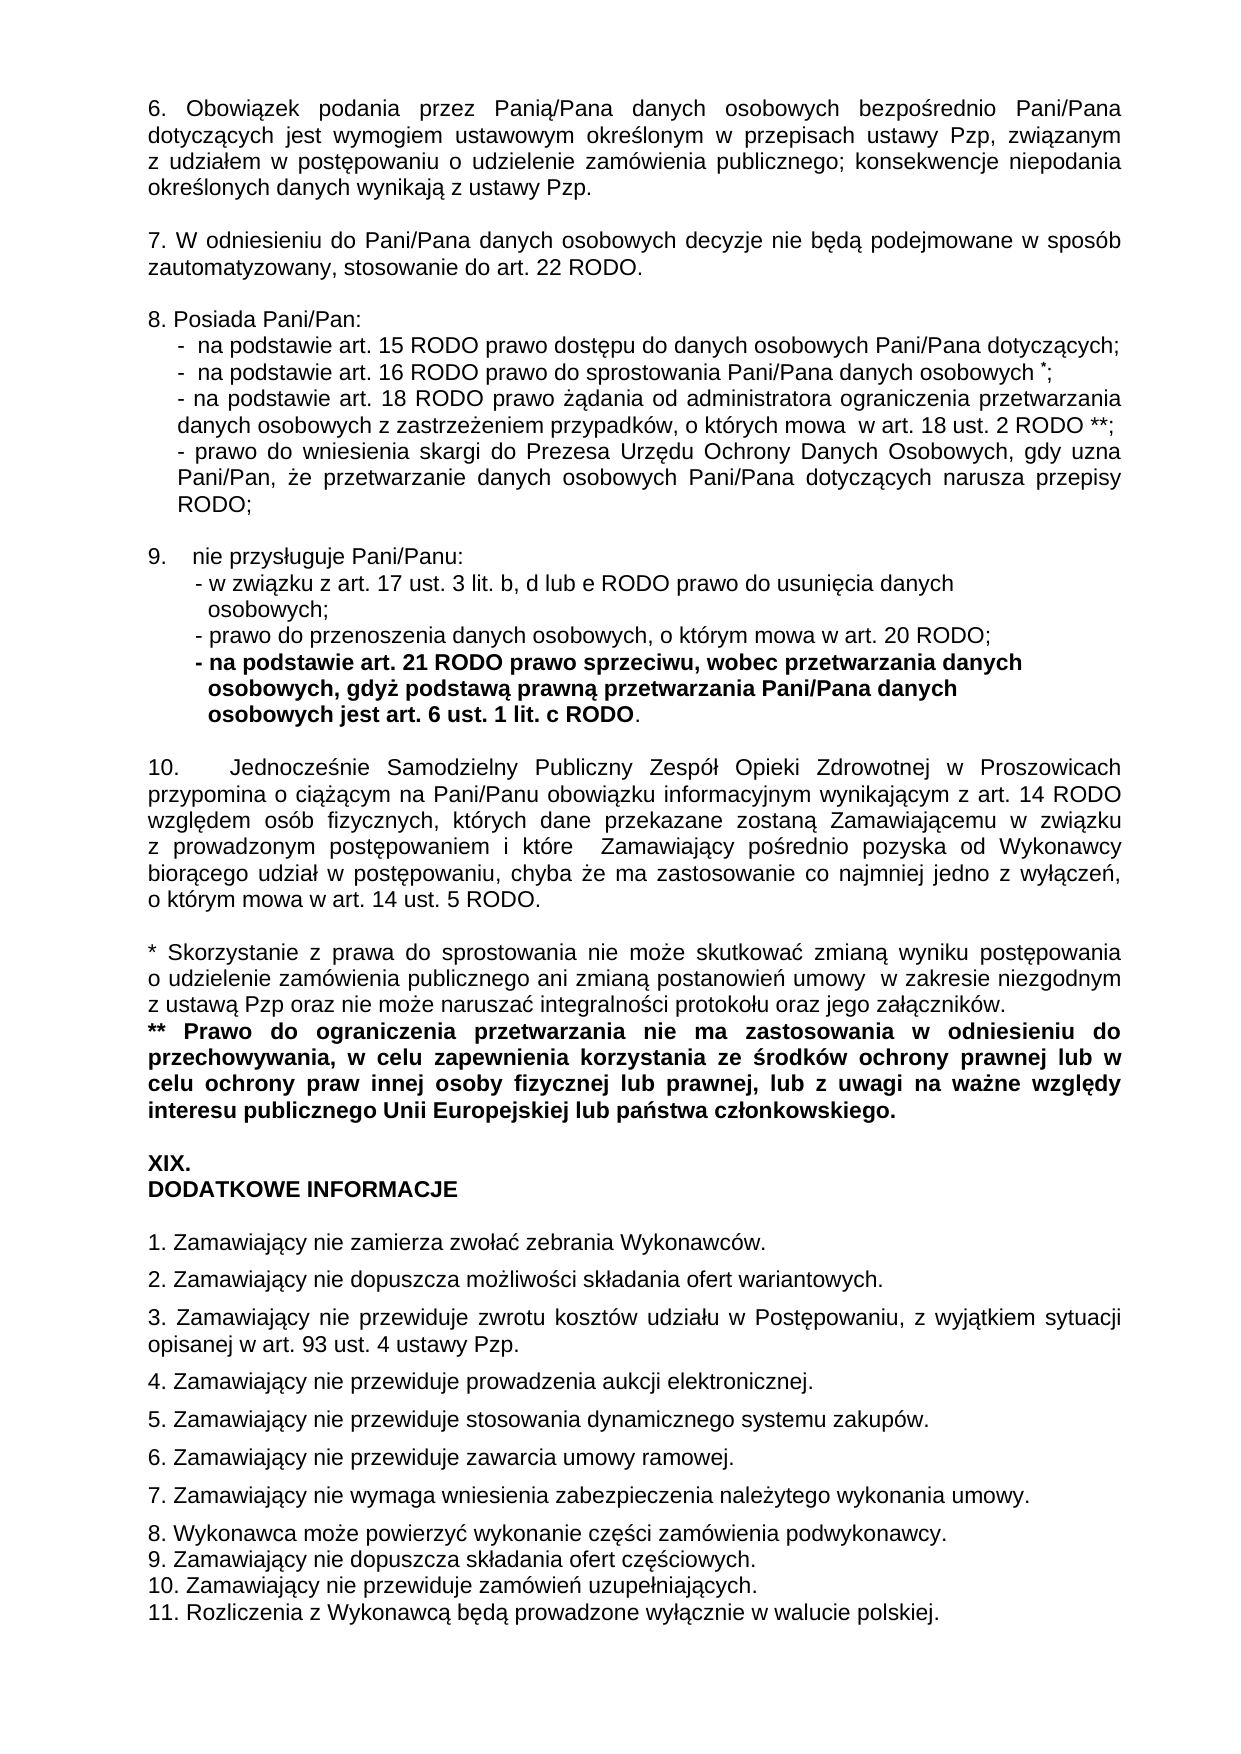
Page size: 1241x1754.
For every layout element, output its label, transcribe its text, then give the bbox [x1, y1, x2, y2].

text 10. Zamawiający nie przewiduje zamówień uzupełniających. [148, 1572, 1122, 1599]
text - na podstawie art. 16 RODO prawo do sprostowania Pani/Pana danych osobowych *; [177, 359, 1122, 385]
text - prawo do wniesienia skargi do Prezesa Urzędu Ochrony Danych Osobowych, gdy uzna Pani/Pan, że przetwarzanie danych osobowych Pani/Pana dotyczących narusza przepisy RODO; [177, 438, 1122, 517]
text 5. Zamawiający nie przewiduje stosowania dynamicznego systemu zakupów. [148, 1406, 1122, 1432]
text 6. Zamawiający nie przewiduje zawarcia umowy ramowej. [148, 1444, 1122, 1470]
text osobowych, gdyż podstawą prawną przetwarzania Pani/Pana danych [195, 675, 1122, 701]
text * Skorzystanie z prawa do sprostowania nie może skutkować zmianą wyniku postępowania o udzielenie zamówienia publicznego ani zmianą postanowień umowy w zakresie niezgodnym z ustawą Pzp oraz nie może naruszać integralności protokołu oraz jego załączników. [148, 939, 1122, 1018]
text - w związku z art. 17 ust. 3 lit. b, d lub e RODO prawo do usunięcia danych [195, 570, 1122, 596]
text 7. Zamawiający nie wymaga wniesienia zabezpieczenia należytego wykonania umowy. [148, 1482, 1122, 1508]
text 11. Rozliczenia z Wykonawcą będą prowadzone wyłącznie w walucie polskiej. [148, 1599, 1122, 1625]
text ** Prawo do ograniczenia przetwarzania nie ma zastosowania w odniesieniu do przechowywania, w celu zapewnienia korzystania ze środków ochrony prawnej lub w celu ochrony praw innej osoby fizycznej lub prawnej, lub z uwagi na ważne względy interesu publicznego Unii Europejskiej lub państwa członkowskiego. [148, 1018, 1122, 1123]
text XIX. [148, 1149, 1122, 1176]
text 6. Obowiązek podania przez Panią/Pana danych osobowych bezpośrednio Pani/Pana dotyczących jest wymogiem ustawowym określonym w przepisach ustawy Pzp, związanym z udziałem w postępowaniu o udzielenie zamówienia publicznego; konsekwencje niepodania określonych danych wynikają z ustawy Pzp. [148, 95, 1122, 201]
text 8. Posiada Pani/Pan: [148, 306, 1122, 332]
text osobowych jest art. 6 ust. 1 lit. c RODO. [195, 701, 1122, 728]
text - na podstawie art. 21 RODO prawo sprzeciwu, wobec przetwarzania danych [195, 649, 1122, 675]
text - prawo do przenoszenia danych osobowych, o którym mowa w art. 20 RODO; [195, 622, 1122, 649]
text - na podstawie art. 15 RODO prawo dostępu do danych osobowych Pani/Pana dotyczących; [177, 332, 1122, 359]
text 1. Zamawiający nie zamierza zwołać zebrania Wykonawców. [148, 1228, 1122, 1255]
text - na podstawie art. 18 RODO prawo żądania od administratora ograniczenia przetwarzania danych osobowych z zastrzeżeniem przypadków, o których mowa w art. 18 ust. 2 RODO **; [177, 385, 1122, 438]
text 9. nie przysługuje Pani/Panu: [148, 543, 1122, 570]
text 10. Jednocześnie Samodzielny Publiczny Zespół Opieki Zdrowotnej w Proszowicach przypomina o ciążącym na Pani/Panu obowiązku informacyjnym wynikającym z art. 14 RODO względem osób fizycznych, których dane przekazane zostaną Zamawiającemu w związku z prowadzonym postępowaniem i które Zamawiający pośrednio pozyska od Wykonawcy biorącego udział w postępowaniu, chyba że ma zastosowanie co najmniej jedno z wyłączeń, o którym mowa w art. 14 ust. 5 RODO. [148, 754, 1122, 912]
text 8. Wykonawca może powierzyć wykonanie części zamówienia podwykonawcy. [148, 1519, 1122, 1546]
text 9. Zamawiający nie dopuszcza składania ofert częściowych. [148, 1546, 1122, 1572]
text osobowych; [195, 596, 1122, 622]
text DODATKOWE INFORMACJE [148, 1176, 1122, 1202]
text 2. Zamawiający nie dopuszcza możliwości składania ofert wariantowych. [148, 1266, 1122, 1293]
text 4. Zamawiający nie przewiduje prowadzenia aukcji elektronicznej. [148, 1368, 1122, 1395]
text 7. W odniesieniu do Pani/Pana danych osobowych decyzje nie będą podejmowane w sposób zautomatyzowany, stosowanie do art. 22 RODO. [148, 227, 1122, 280]
text 3. Zamawiający nie przewiduje zwrotu kosztów udziału w Postępowaniu, z wyjątkiem sytuacji opisanej w art. 93 ust. 4 ustawy Pzp. [148, 1304, 1122, 1357]
